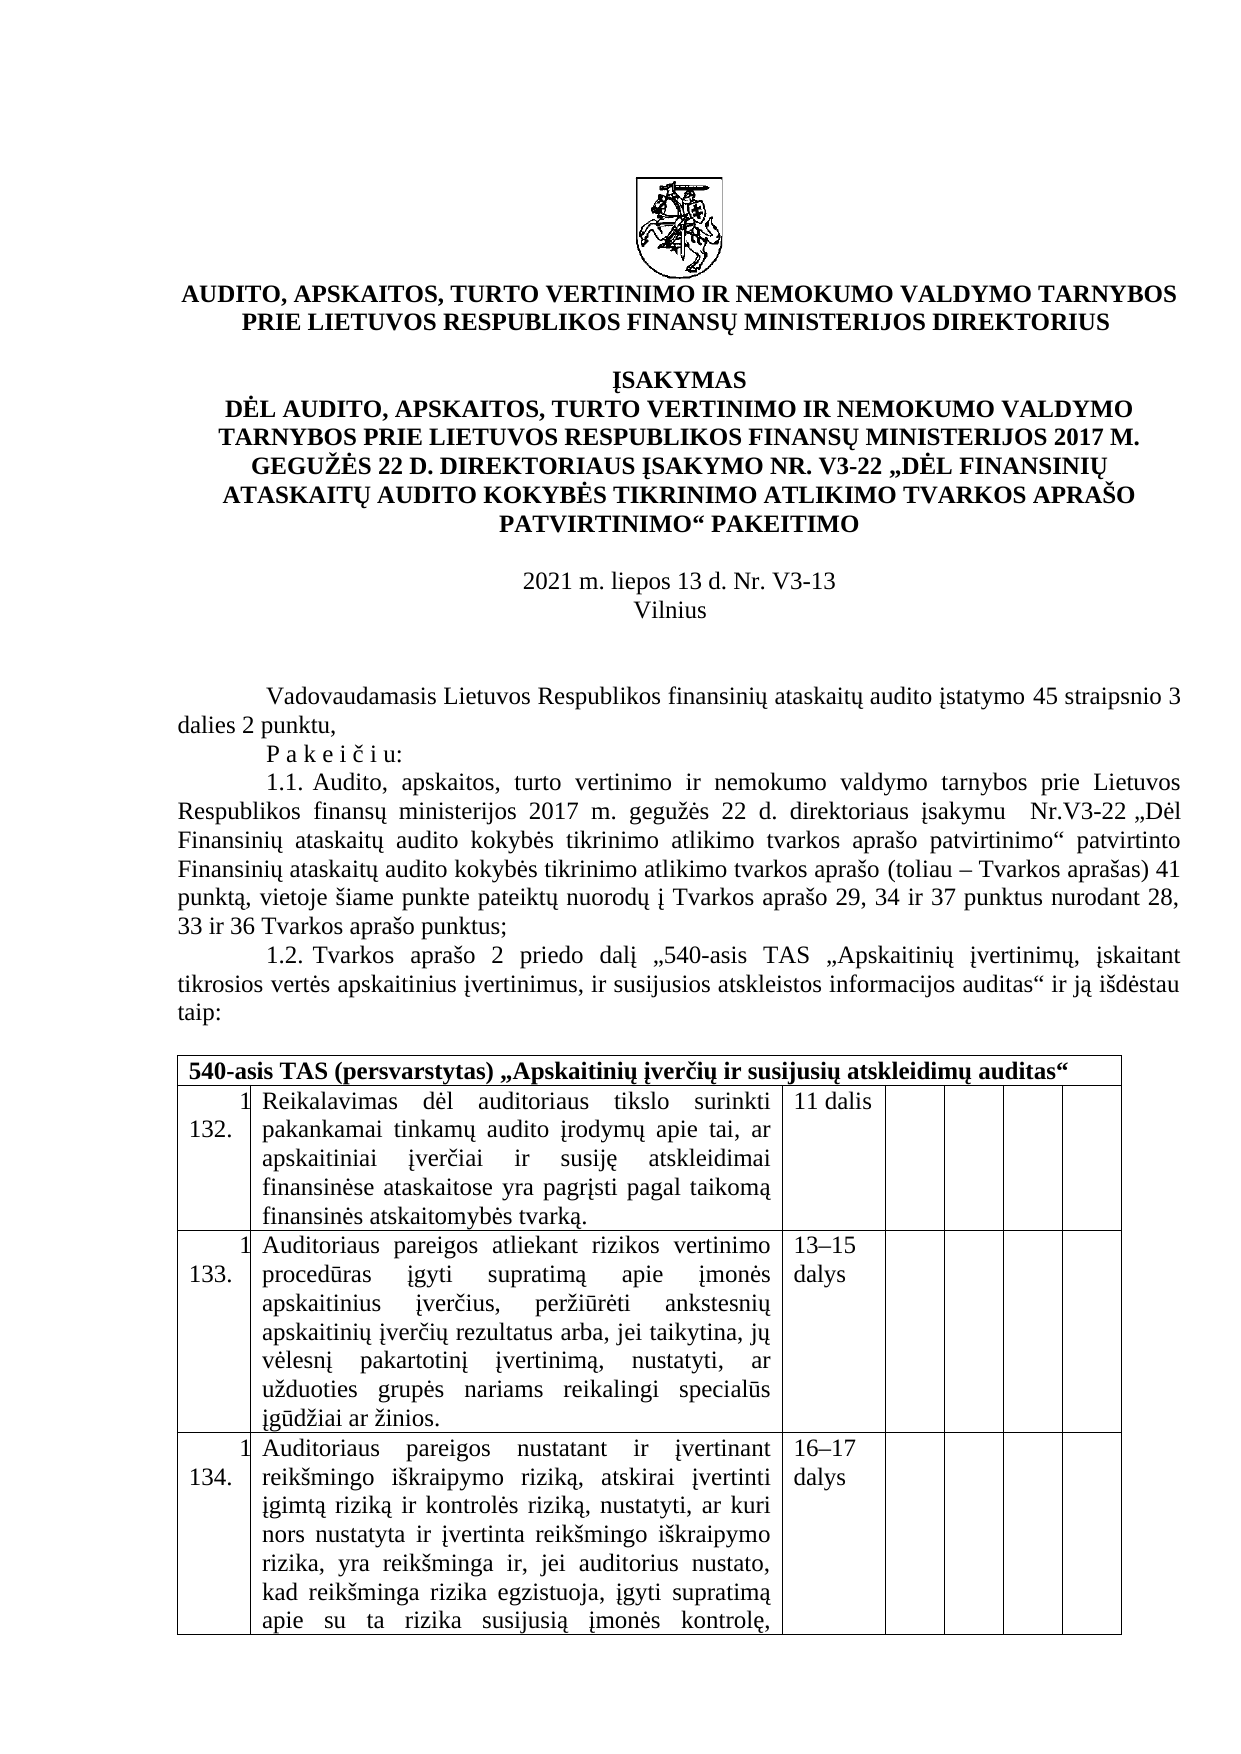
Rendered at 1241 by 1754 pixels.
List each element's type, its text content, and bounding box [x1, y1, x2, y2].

table_cell [1063, 1433, 1121, 1634]
table_cell Reikalavimas dėl auditoriaus tikslo surinkti pakankamai tinkamų audito įrodymų apie tai, ar apskaitiniai įverčiai ir susiję atskleidimai finansinėse ataskaitose yra pagrįsti pagal taikomą finansinės atskaitomybės tvarką. [251, 1086, 782, 1229]
text ĮSAKYMAS [177, 365, 1181, 394]
text 1.2. Tvarkos aprašo 2 priedo dalį „540-asis TAS „Apskaitinių įvertinimų, įskaitant tikrosios vertės apskaitinius įvertinimus, ir susijusios atskleistos informacijos auditas“ ir ją išdėstau taip: [177, 940, 1181, 1026]
table_cell 1134. [178, 1433, 250, 1634]
table_cell 11 dalis [783, 1086, 885, 1229]
table_cell 16–17 dalys [783, 1433, 885, 1634]
table_cell Auditoriaus pareigos nustatant ir įvertinant reikšmingo iškraipymo riziką, atskirai įvertinti įgimtą riziką ir kontrolės riziką, nustatyti, ar kuri nors nustatyta ir įvertinta reikšmingo iškraipymo rizika, yra reikšminga ir, jei auditorius nustato, kad reikšminga rizika egzistuoja, įgyti supratimą apie su ta rizika susijusią įmonės kontrolę, [251, 1433, 782, 1634]
table_header 540-asis TAS (persvarstytas) „Apskaitinių įverčių ir susijusių atskleidimų auditas“ [178, 1056, 1121, 1085]
table_cell [886, 1433, 944, 1634]
table_cell [1063, 1231, 1121, 1432]
table_cell [1004, 1231, 1062, 1432]
table_cell [945, 1086, 1003, 1229]
table_cell [1004, 1433, 1062, 1634]
text DĖL Audito, apskaitos, turto vertinimo ir nemokumo valdymo tarnybos prie Lietuvos Respublikos finansų ministerijos 2017 m. gegužės 22 d. direktoriaus įsakymo Nr. V3-22 „DĖL finansinių ataskaitų AUDITO kokybės tikrinimo atlikimo tvarkos aprašo PATVIRTINIMO“ PAKEITIMO [177, 394, 1181, 537]
table_cell [886, 1231, 944, 1432]
table_cell Auditoriaus pareigos atliekant rizikos vertinimo procedūras įgyti supratimą apie įmonės apskaitinius įverčius, peržiūrėti ankstesnių apskaitinių įverčių rezultatus arba, jei taikytina, jų vėlesnį pakartotinį įvertinimą, nustatyti, ar užduoties grupės nariams reikalingi specialūs įgūdžiai ar žinios. [251, 1231, 782, 1432]
table_cell [945, 1231, 1003, 1432]
text P a k e i č i u: [177, 739, 1181, 767]
table_cell [886, 1086, 944, 1229]
table_cell [1004, 1086, 1062, 1229]
table_cell [945, 1433, 1003, 1634]
table_cell 1132. [178, 1086, 250, 1229]
text 1.1. Audito, apskaitos, turto vertinimo ir nemokumo valdymo tarnybos prie Lietuvos Respublikos finansų ministerijos 2017 m. gegužės 22 d. direktoriaus įsakymu Nr.V3-22 „Dėl Finansinių ataskaitų audito kokybės tikrinimo atlikimo tvarkos aprašo patvirtinimo“ patvirtinto Finansinių ataskaitų audito kokybės tikrinimo atlikimo tvarkos aprašo (toliau – Tvarkos aprašas) 41 punktą, vietoje šiame punkte pateiktų nuorodų į Tvarkos aprašo 29, 34 ir 37 punktus nurodant 28, 33 ir 36 Tvarkos aprašo punktus; [177, 767, 1181, 940]
table_cell 1133. [178, 1231, 250, 1432]
text 2021 m. liepos 13 d. Nr. V3-13 [177, 566, 1181, 595]
text AUDITO, APSKAITOS, TURTO VERTINIMO IR NEMOKUMO VALDYMO TARNYBOS PRIE LIETUVOS RESPUBLIKOS FINANSŲ MINISTERIJOS DIREKTORIUS [177, 279, 1181, 336]
table_cell [1063, 1086, 1121, 1229]
text Vilnius [177, 595, 1181, 624]
text Vadovaudamasis Lietuvos Respublikos finansinių ataskaitų audito įstatymo 45 straipsnio 3 dalies 2 punktu, [177, 681, 1181, 739]
table_cell 13–15 dalys [783, 1231, 885, 1432]
